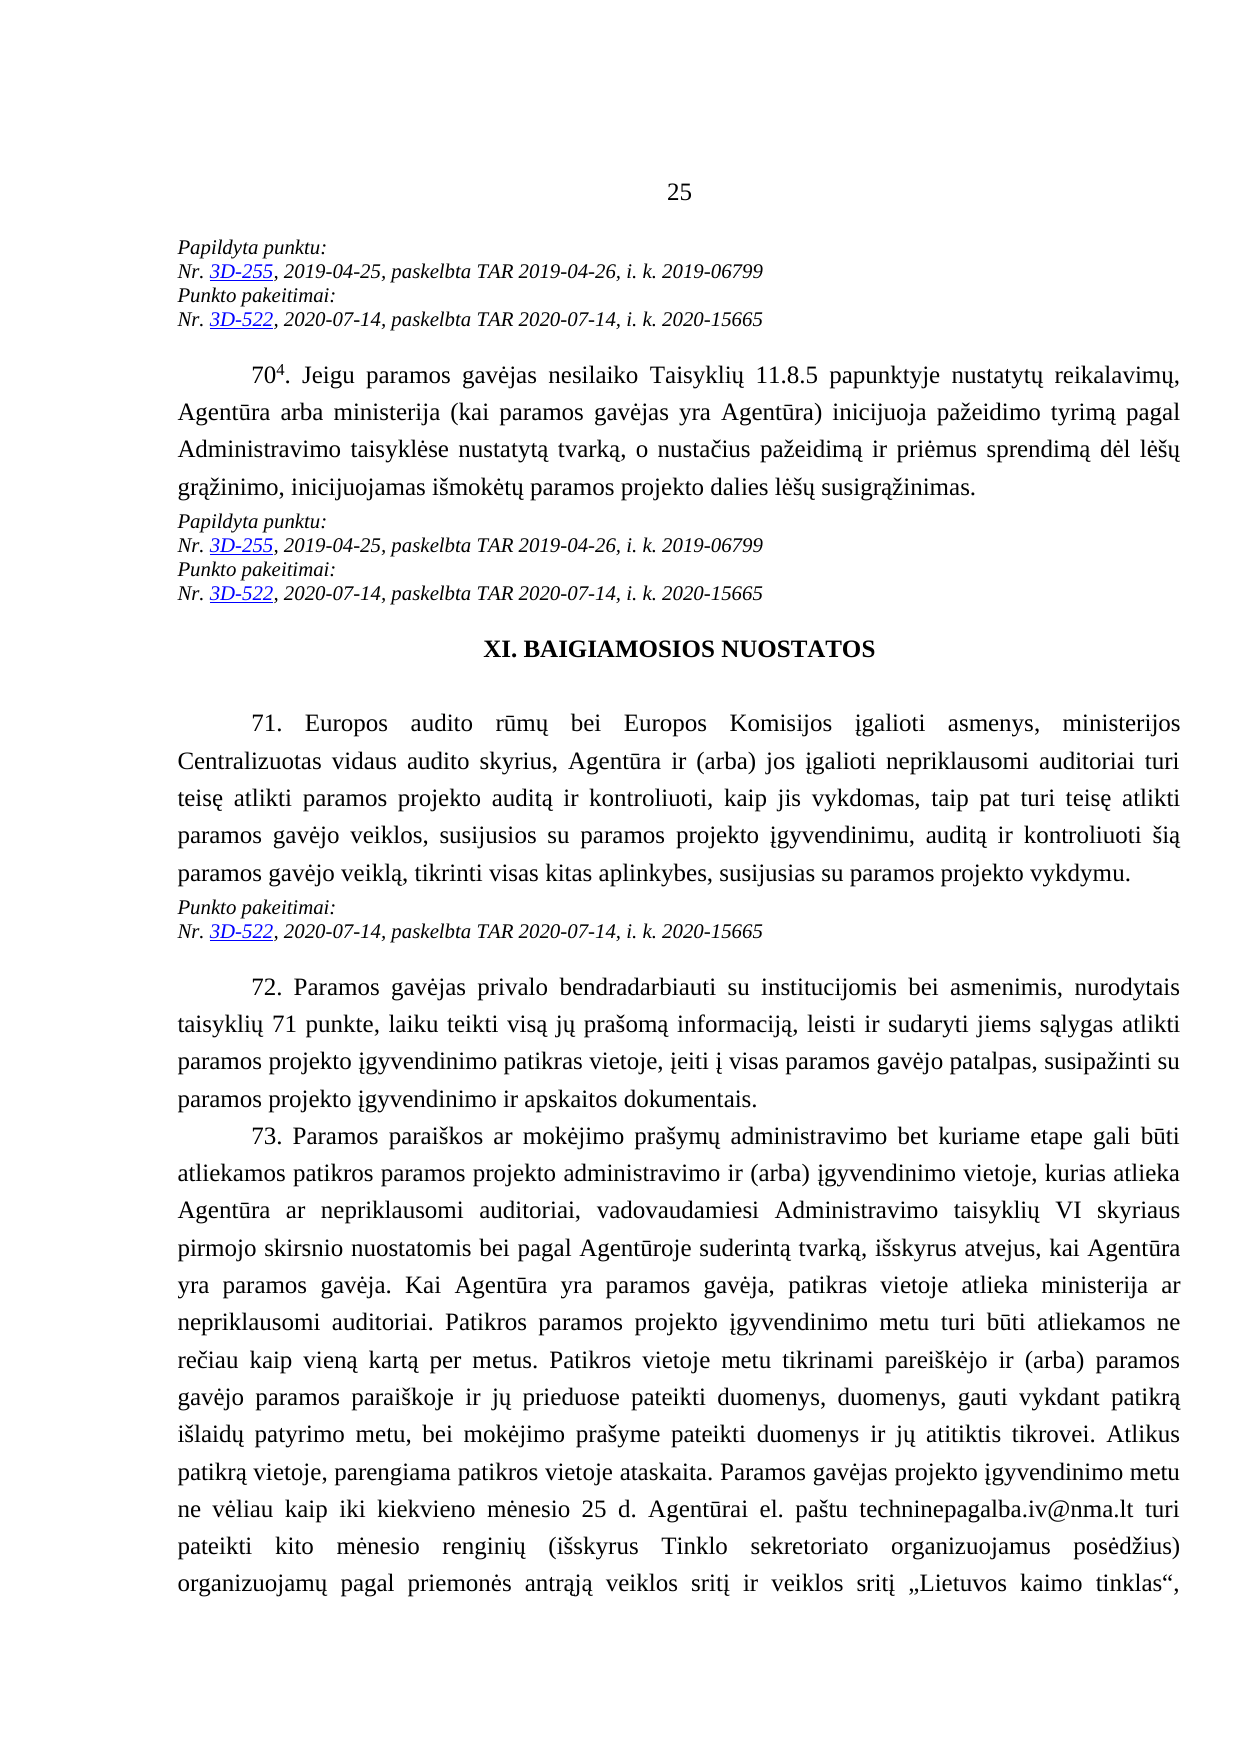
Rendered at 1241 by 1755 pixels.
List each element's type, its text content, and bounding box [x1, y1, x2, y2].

text 704. Jeigu paramos gavėjas nesilaiko Taisyklių 11.8.5 papunktyje nustatytų reikalavimų, Agentūra arba ministerija (kai paramos gavėjas yra Agentūra) inicijuoja pažeidimo tyrimą pagal Administravimo taisyklėse nustatytą tvarką, o nustačius pažeidimą ir priėmus sprendimą dėl lėšų grąžinimo, inicijuojamas išmokėtų paramos projekto dalies lėšų susigrąžinimas. [177, 360, 1181, 500]
text Punkto pakeitimai: [177, 283, 1181, 307]
text Nr. 3D-255, 2019-04-25, paskelbta TAR 2019-04-26, i. k. 2019-06799 [177, 533, 1181, 557]
text Papildyta punktu: [177, 235, 1181, 259]
text 71. Europos audito rūmų bei Europos Komisijos įgalioti asmenys, ministerijos Centralizuotas vidaus audito skyrius, Agentūra ir (arba) jos įgalioti nepriklausomi auditoriai turi teisę atlikti paramos projekto auditą ir kontroliuoti, kaip jis vykdomas, taip pat turi teisę atlikti paramos gavėjo veiklos, susijusios su paramos projekto įgyvendinimu, auditą ir kontroliuoti šią paramos gavėjo veiklą, tikrinti visas kitas aplinkybes, susijusias su paramos projekto vykdymu. [177, 708, 1181, 886]
text Nr. 3D-522, 2020-07-14, paskelbta TAR 2020-07-14, i. k. 2020-15665 [177, 919, 1181, 943]
text 72. Paramos gavėjas privalo bendradarbiauti su institucijomis bei asmenimis, nurodytais taisyklių 71 punkte, laiku teikti visą jų prašomą informaciją, leisti ir sudaryti jiems sąlygas atlikti paramos projekto įgyvendinimo patikras vietoje, įeiti į visas paramos gavėjo patalpas, susipažinti su paramos projekto įgyvendinimo ir apskaitos dokumentais. [177, 972, 1181, 1112]
text Papildyta punktu: [177, 509, 1181, 533]
text 73. Paramos paraiškos ar mokėjimo prašymų administravimo bet kuriame etape gali būti atliekamos patikros paramos projekto administravimo ir (arba) įgyvendinimo vietoje, kurias atlieka Agentūra ar nepriklausomi auditoriai, vadovaudamiesi Administravimo taisyklių VI skyriaus pirmojo skirsnio nuostatomis bei pagal Agentūroje suderintą tvarką, išskyrus atvejus, kai Agentūra yra paramos gavėja. Kai Agentūra yra paramos gavėja, patikras vietoje atlieka ministerija ar nepriklausomi auditoriai. Patikros paramos projekto įgyvendinimo metu turi būti atliekamos ne rečiau kaip vieną kartą per metus. Patikros vietoje metu tikrinami pareiškėjo ir (arba) paramos gavėjo paramos paraiškoje ir jų prieduose pateikti duomenys, duomenys, gauti vykdant patikrą išlaidų patyrimo metu, bei mokėjimo prašyme pateikti duomenys ir jų atitiktis tikrovei. Atlikus patikrą vietoje, parengiama patikros vietoje ataskaita. Paramos gavėjas projekto įgyvendinimo metu ne vėliau kaip iki kiekvieno mėnesio 25 d. Agentūrai el. paštu techninepagalba.iv@nma.lt turi pateikti kito mėnesio renginių (išskyrus Tinklo sekretoriato organizuojamus posėdžius) organizuojamų pagal priemonės antrąją veiklos sritį ir veiklos sritį „Lietuvos kaimo tinklas“, [177, 1121, 1181, 1597]
text Nr. 3D-522, 2020-07-14, paskelbta TAR 2020-07-14, i. k. 2020-15665 [177, 307, 1181, 331]
text Punkto pakeitimai: [177, 557, 1181, 581]
text Nr. 3D-255, 2019-04-25, paskelbta TAR 2019-04-26, i. k. 2019-06799 [177, 259, 1181, 283]
text Nr. 3D-522, 2020-07-14, paskelbta TAR 2020-07-14, i. k. 2020-15665 [177, 581, 1181, 605]
text Punkto pakeitimai: [177, 895, 1181, 919]
text XI. BAIGIAMOSIOS NUOSTATOS [177, 634, 1181, 663]
